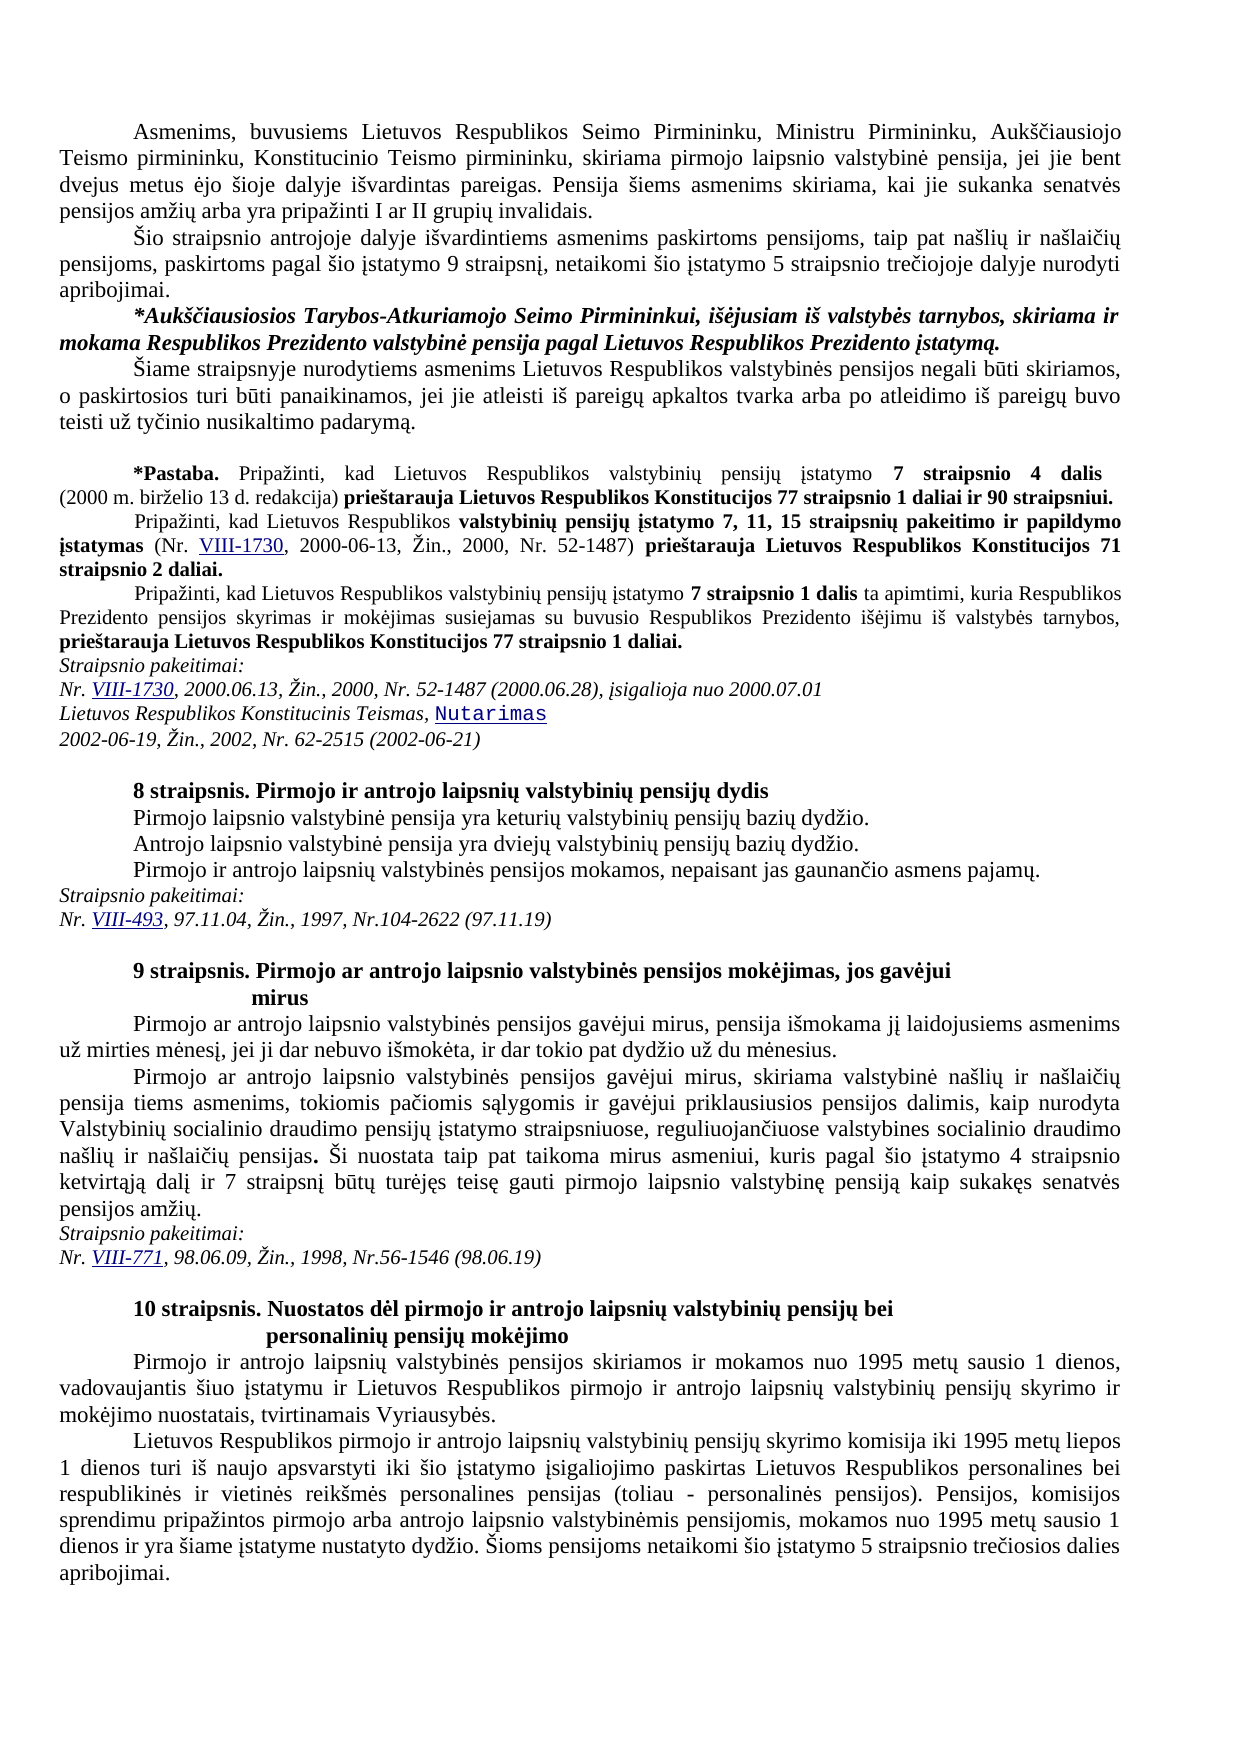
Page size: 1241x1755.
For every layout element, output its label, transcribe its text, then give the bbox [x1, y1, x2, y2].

text Antrojo laipsnio valstybinė pensija yra dviejų valstybinių pensijų bazių dydžio. [59, 830, 1122, 857]
text Pirmojo ir antrojo laipsnių valstybinės pensijos skiriamos ir mokamos nuo 1995 metų sausio 1 dienos, vadovaujantis šiuo įstatymu ir Lietuvos Respublikos pirmojo ir antrojo laipsnių valstybinių pensijų skyrimo ir mokėjimo nuostatais, tvirtinamais Vyriausybės. [59, 1348, 1122, 1427]
text Straipsnio pakeitimai: [59, 883, 1122, 907]
text Pirmojo ar antrojo laipsnio valstybinės pensijos gavėjui mirus, pensija išmokama jį laidojusiems asmenims už mirties mėnesį, jei ji dar nebuvo išmokėta, ir dar tokio pat dydžio už du mėnesius. [59, 1010, 1122, 1063]
text Šiame straipsnyje nurodytiems asmenims Lietuvos Respublikos valstybinės pensijos negali būti skiriamos, o paskirtosios turi būti panaikinamos, jei jie atleisti iš pareigų apkaltos tvarka arba po atleidimo iš pareigų buvo teisti už tyčinio nusikaltimo padarymą. [59, 355, 1122, 434]
text personalinių pensijų mokėjimo [59, 1322, 1122, 1348]
text Pirmojo ir antrojo laipsnių valstybinės pensijos mokamos, nepaisant jas gaunančio asmens pajamų. [59, 857, 1122, 883]
text Pirmojo ar antrojo laipsnio valstybinės pensijos gavėjui mirus, skiriama valstybinė našlių ir našlaičių pensija tiems asmenims, tokiomis pačiomis sąlygomis ir gavėjui priklausiusios pensijos dalimis, kaip nurodyta Valstybinių socialinio draudimo pensijų įstatymo straipsniuose, reguliuojančiuose valstybines socialinio draudimo našlių ir našlaičių pensijas. Ši nuostata taip pat taikoma mirus asmeniui, kuris pagal šio įstatymo 4 straipsnio ketvirtąją dalį ir 7 straipsnį būtų turėjęs teisę gauti pirmojo laipsnio valstybinę pensiją kaip sukakęs senatvės pensijos amžių. [59, 1063, 1122, 1221]
text Šio straipsnio antrojoje dalyje išvardintiems asmenims paskirtoms pensijoms, taip pat našlių ir našlaičių pensijoms, paskirtoms pagal šio įstatymo 9 straipsnį, netaikomi šio įstatymo 5 straipsnio trečiojoje dalyje nurodyti apribojimai. [59, 223, 1122, 303]
text 8 straipsnis. Pirmojo ir antrojo laipsnių valstybinių pensijų dydis [59, 777, 1122, 804]
text 9 straipsnis. Pirmojo ar antrojo laipsnio valstybinės pensijos mokėjimas, jos gavėjui [59, 957, 1122, 984]
text 10 straipsnis. Nuostatos dėl pirmojo ir antrojo laipsnių valstybinių pensijų bei [59, 1295, 1122, 1322]
text *Aukščiausiosios Tarybos-Atkuriamojo Seimo Pirmininkui, išėjusiam iš valstybės tarnybos, skiriama ir mokama Respublikos Prezidento valstybinė pensija pagal Lietuvos Respublikos Prezidento įstatymą. [59, 303, 1122, 355]
text Nr. VIII-1730, 2000.06.13, Žin., 2000, Nr. 52-1487 (2000.06.28), įsigalioja nuo 2000.07.01 [59, 677, 1122, 701]
text Lietuvos Respublikos pirmojo ir antrojo laipsnių valstybinių pensijų skyrimo komisija iki 1995 metų liepos 1 dienos turi iš naujo apsvarstyti iki šio įstatymo įsigaliojimo paskirtas Lietuvos Respublikos personalines bei respublikinės ir vietinės reikšmės personalines pensijas (toliau - personalinės pensijos). Pensijos, komisijos sprendimu pripažintos pirmojo arba antrojo laipsnio valstybinėmis pensijomis, mokamos nuo 1995 metų sausio 1 dienos ir yra šiame įstatyme nustatyto dydžio. Šioms pensijoms netaikomi šio įstatymo 5 straipsnio trečiosios dalies apribojimai. [59, 1427, 1122, 1585]
text Asmenims, buvusiems Lietuvos Respublikos Seimo Pirmininku, Ministru Pirmininku, Aukščiausiojo Teismo pirmininku, Konstitucinio Teismo pirmininku, skiriama pirmojo laipsnio valstybinė pensija, jei jie bent dvejus metus ėjo šioje dalyje išvardintas pareigas. Pensija šiems asmenims skiriama, kai jie sukanka senatvės pensijos amžių arba yra pripažinti I ar II grupių invalidais. [59, 118, 1122, 223]
text Nr. VIII-493, 97.11.04, Žin., 1997, Nr.104-2622 (97.11.19) [59, 907, 1122, 931]
text Lietuvos Respublikos Konstitucinis Teismas, Nutarimas [59, 701, 1122, 727]
text 2002-06-19, Žin., 2002, Nr. 62-2515 (2002-06-21) [59, 727, 1122, 751]
text Pripažinti, kad Lietuvos Respublikos valstybinių pensijų įstatymo 7 straipsnio 1 dalis ta apimtimi, kuria Respublikos Prezidento pensijos skyrimas ir mokėjimas susiejamas su buvusio Respublikos Prezidento išėjimu iš valstybės tarnybos, prieštarauja Lietuvos Respublikos Konstitucijos 77 straipsnio 1 daliai. [59, 581, 1122, 653]
text Straipsnio pakeitimai: [59, 1221, 1122, 1245]
text Pirmojo laipsnio valstybinė pensija yra keturių valstybinių pensijų bazių dydžio. [59, 804, 1122, 830]
text *Pastaba. Pripažinti, kad Lietuvos Respublikos valstybinių pensijų įstatymo 7 straipsnio 4 dalis (2000 m. birželio 13 d. redakcija) prieštarauja Lietuvos Respublikos Konstitucijos 77 straipsnio 1 daliai ir 90 straipsniui. [59, 461, 1122, 509]
text Nr. VIII-771, 98.06.09, Žin., 1998, Nr.56-1546 (98.06.19) [59, 1245, 1122, 1269]
text Straipsnio pakeitimai: [59, 653, 1122, 677]
text mirus [59, 984, 1122, 1010]
text Pripažinti, kad Lietuvos Respublikos valstybinių pensijų įstatymo 7, 11, 15 straipsnių pakeitimo ir papildymo įstatymas (Nr. VIII-1730, 2000-06-13, Žin., 2000, Nr. 52-1487) prieštarauja Lietuvos Respublikos Konstitucijos 71 straipsnio 2 daliai. [59, 509, 1122, 581]
